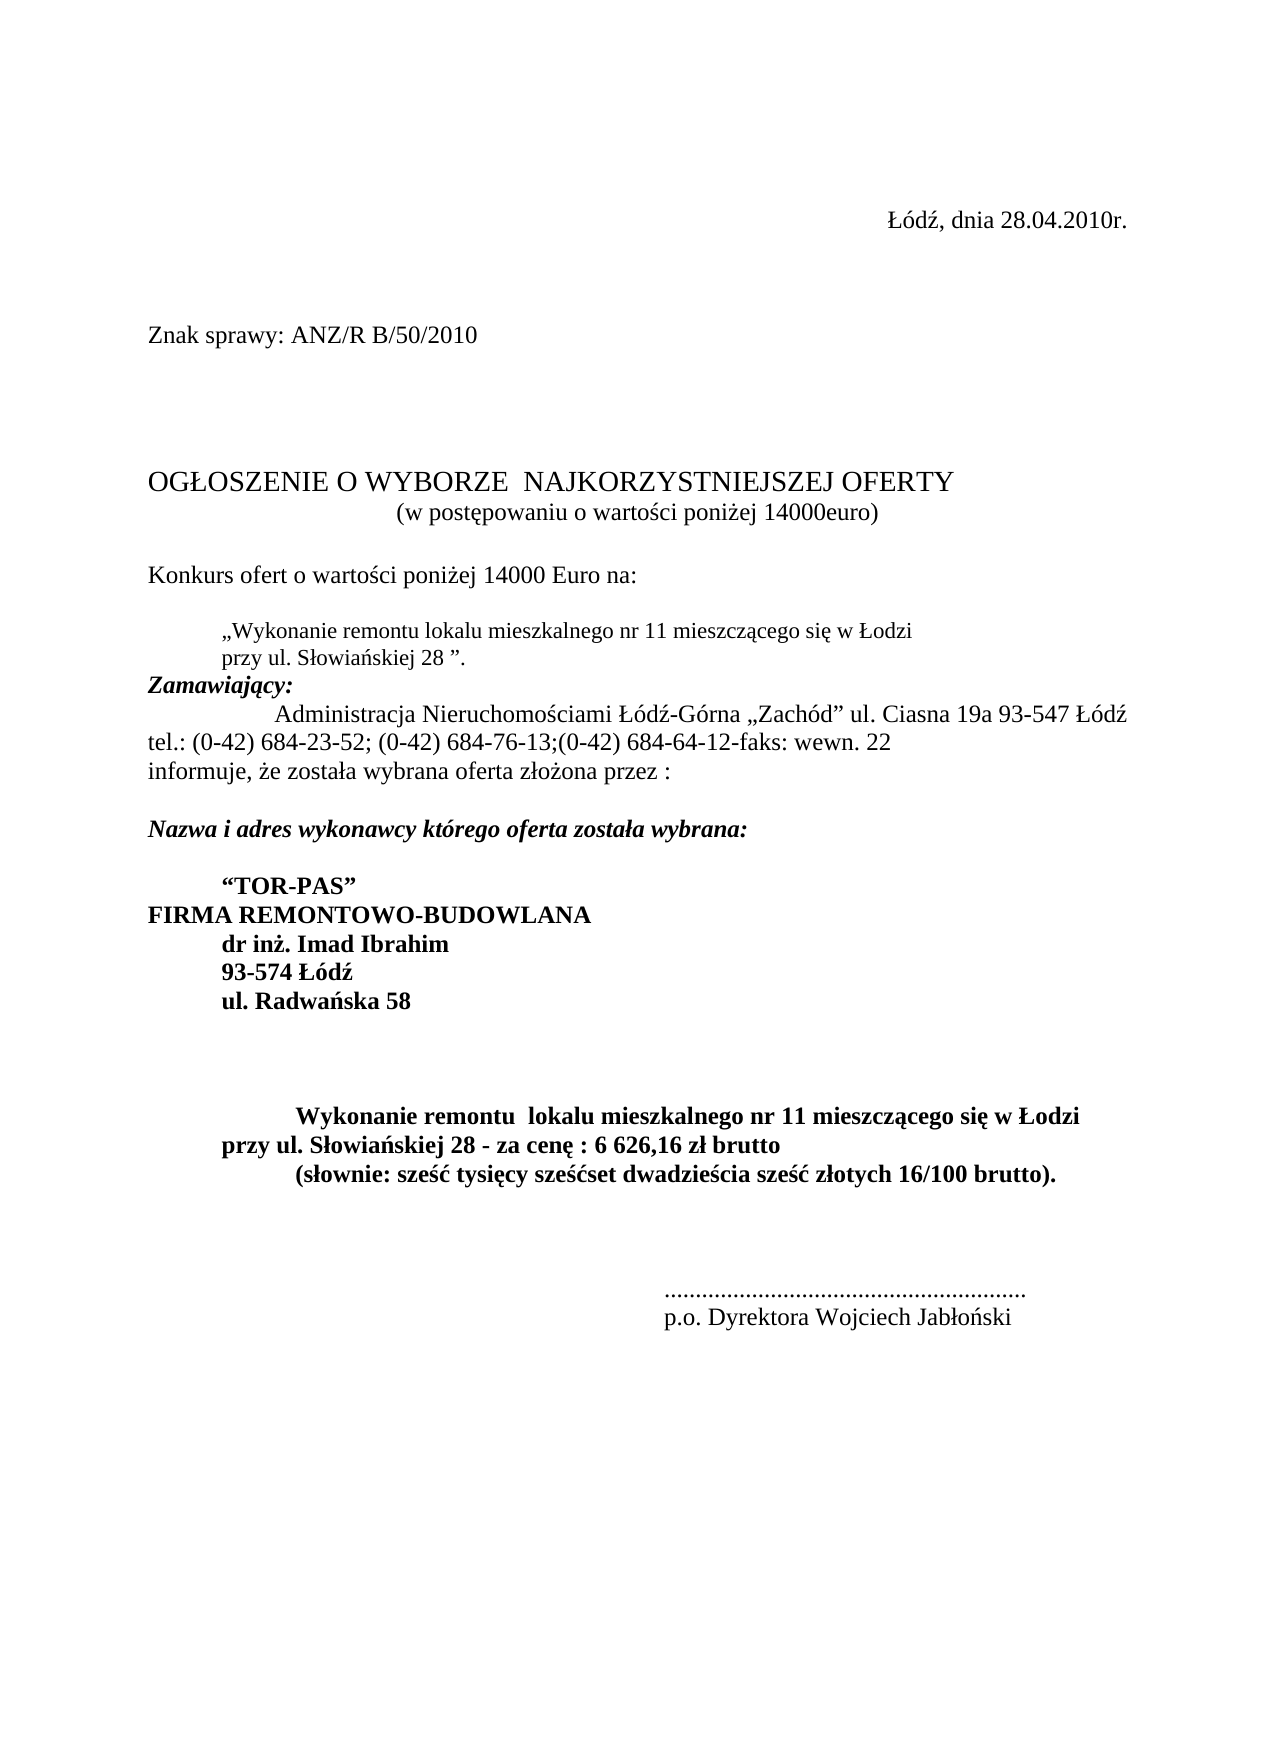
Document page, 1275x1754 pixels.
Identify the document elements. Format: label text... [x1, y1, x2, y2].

text 93-574 Łódź [148, 957, 1127, 986]
text Konkurs ofert o wartości poniżej 14000 Euro na: [148, 560, 1127, 588]
text dr inż. Imad Ibrahim [148, 929, 1127, 957]
text Nazwa i adres wykonawcy którego oferta została wybrana: [148, 814, 1127, 842]
text ul. Radwańska 58 [148, 986, 1127, 1015]
text FIRMA REMONTOWO-BUDOWLANA [148, 900, 1127, 929]
text (w postępowaniu o wartości poniżej 14000euro) [148, 497, 1127, 526]
text p.o. Dyrektora Wojciech Jabłoński [664, 1302, 1127, 1331]
text Administracja Nieruchomościami Łódź-Górna „Zachód” ul. Ciasna 19a 93-547 Łódź [148, 699, 1127, 727]
text .......................................................... [664, 1274, 1127, 1302]
text Łódź, dnia 28.04.2010r. [148, 205, 1127, 234]
text tel.: (0-42) 684-23-52; (0-42) 684-76-13;(0-42) 684-64-12-faks: wewn. 22 [148, 727, 1127, 756]
text „Wykonanie remontu lokalu mieszkalnego nr 11 mieszczącego się w Łodzi [148, 617, 1127, 644]
text Znak sprawy: ANZ/R B/50/2010 [148, 320, 1127, 349]
text Wykonanie remontu lokalu mieszkalnego nr 11 mieszczącego się w Łodzi [148, 1101, 1127, 1130]
text OGŁOSZENIE O WYBORZE NAJKORZYSTNIEJSZEJ OFERTY [148, 464, 1127, 497]
text przy ul. Słowiańskiej 28 - za cenę : 6 626,16 zł brutto [148, 1130, 1127, 1159]
text informuje, że została wybrana oferta złożona przez : [148, 756, 1127, 785]
text (słownie: sześć tysięcy sześćset dwadzieścia sześć złotych 16/100 brutto). [148, 1159, 1127, 1187]
text przy ul. Słowiańskiej 28 ”. [148, 644, 1127, 670]
text Zamawiający: [148, 670, 1127, 699]
text “TOR-PAS” [148, 871, 1127, 900]
